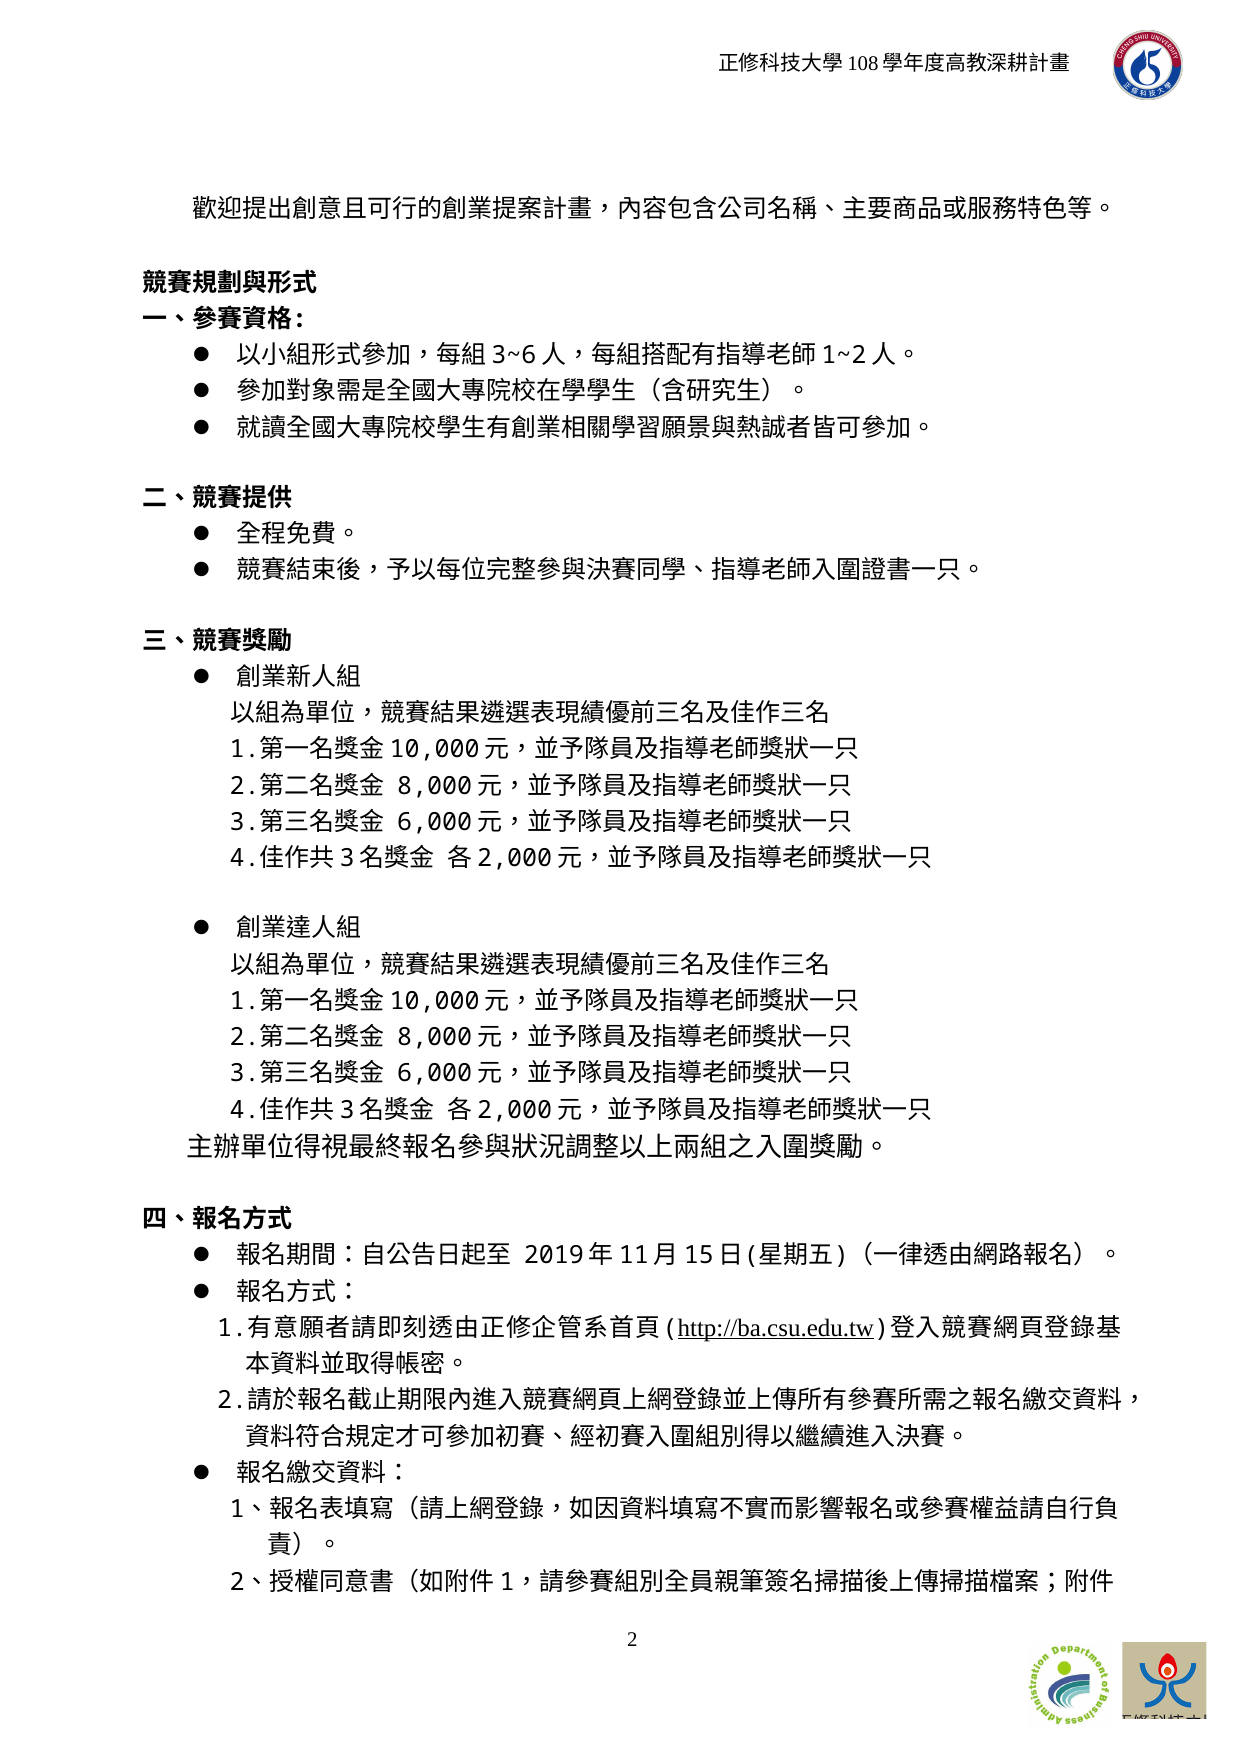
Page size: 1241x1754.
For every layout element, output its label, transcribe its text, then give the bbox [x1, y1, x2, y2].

text 歡迎提出創意且可行的創業提案計畫，內容包含公司名稱、主要商品或服務特色等。 [142, 165, 1122, 228]
text 以組為單位，競賽結果遴選表現績優前三名及佳作三名 [230, 693, 1122, 729]
text 2.第二名獎金 8,000元，並予隊員及指導老師獎狀一只 [229, 1017, 1122, 1053]
text 二、競賽提供 [142, 477, 1122, 513]
picture [1027, 1643, 1112, 1728]
list 報名方式： [192, 1271, 1122, 1307]
text 1.有意願者請即刻透由正修企管系首頁(http://ba.csu.edu.tw)登入競賽網頁登錄基本資料並取得帳密。 [217, 1307, 1122, 1380]
text 2、授權同意書（如附件1，請參賽組別全員親筆簽名掃描後上傳掃描檔案；附件 [229, 1561, 1122, 1597]
list 創業達人組 [192, 908, 1122, 944]
text 一、參賽資格: [142, 298, 1122, 334]
list 參加對象需是全國大專院校在學學生（含研究生）。 [192, 371, 1122, 407]
text 4.佳作共3名獎金 各2,000元，並予隊員及指導老師獎狀一只 [229, 1089, 1122, 1125]
text 三、競賽獎勵 [142, 620, 1122, 656]
text 主辦單位得視最終報名參與狀況調整以上兩組之入圍獎勵。 [186, 1125, 1122, 1165]
picture [1112, 30, 1183, 100]
list 全程免費。 [192, 513, 1122, 550]
text 4.佳作共3名獎金 各2,000元，並予隊員及指導老師獎狀一只 [229, 838, 1122, 874]
text 2.第二名獎金 8,000元，並予隊員及指導老師獎狀一只 [229, 765, 1122, 801]
list 創業新人組 [192, 656, 1122, 693]
picture [1122, 1642, 1207, 1719]
list 報名繳交資料： [192, 1452, 1122, 1489]
list 就讀全國大專院校學生有創業相關學習願景與熱誠者皆可參加。 [192, 407, 1122, 443]
list 競賽結束後，予以每位完整參與決賽同學、指導老師入圍證書一只。 [192, 550, 1122, 586]
text 3.第三名獎金 6,000元，並予隊員及指導老師獎狀一只 [229, 801, 1122, 838]
text 1.第一名獎金10,000元，並予隊員及指導老師獎狀一只 [229, 729, 1122, 765]
text 2.請於報名截止期限內進入競賽網頁上網登錄並上傳所有參賽所需之報名繳交資料，資料符合規定才可參加初賽、經初賽入圍組別得以繼續進入決賽。 [217, 1380, 1122, 1452]
list 報名期間：自公告日起至 2019年11月15日(星期五)（一律透由網路報名）。 [192, 1235, 1122, 1271]
text 1、報名表填寫（請上網登錄，如因資料填寫不實而影響報名或參賽權益請自行負責）。 [229, 1489, 1122, 1561]
text 以組為單位，競賽結果遴選表現績優前三名及佳作三名 [230, 944, 1122, 980]
list 以小組形式參加，每組3~6人，每組搭配有指導老師1~2人。 [192, 334, 1122, 371]
text 競賽規劃與形式 [142, 262, 1122, 298]
text 3.第三名獎金 6,000元，並予隊員及指導老師獎狀一只 [229, 1053, 1122, 1089]
text 1.第一名獎金10,000元，並予隊員及指導老師獎狀一只 [229, 980, 1122, 1017]
text 四、報名方式 [142, 1199, 1122, 1235]
